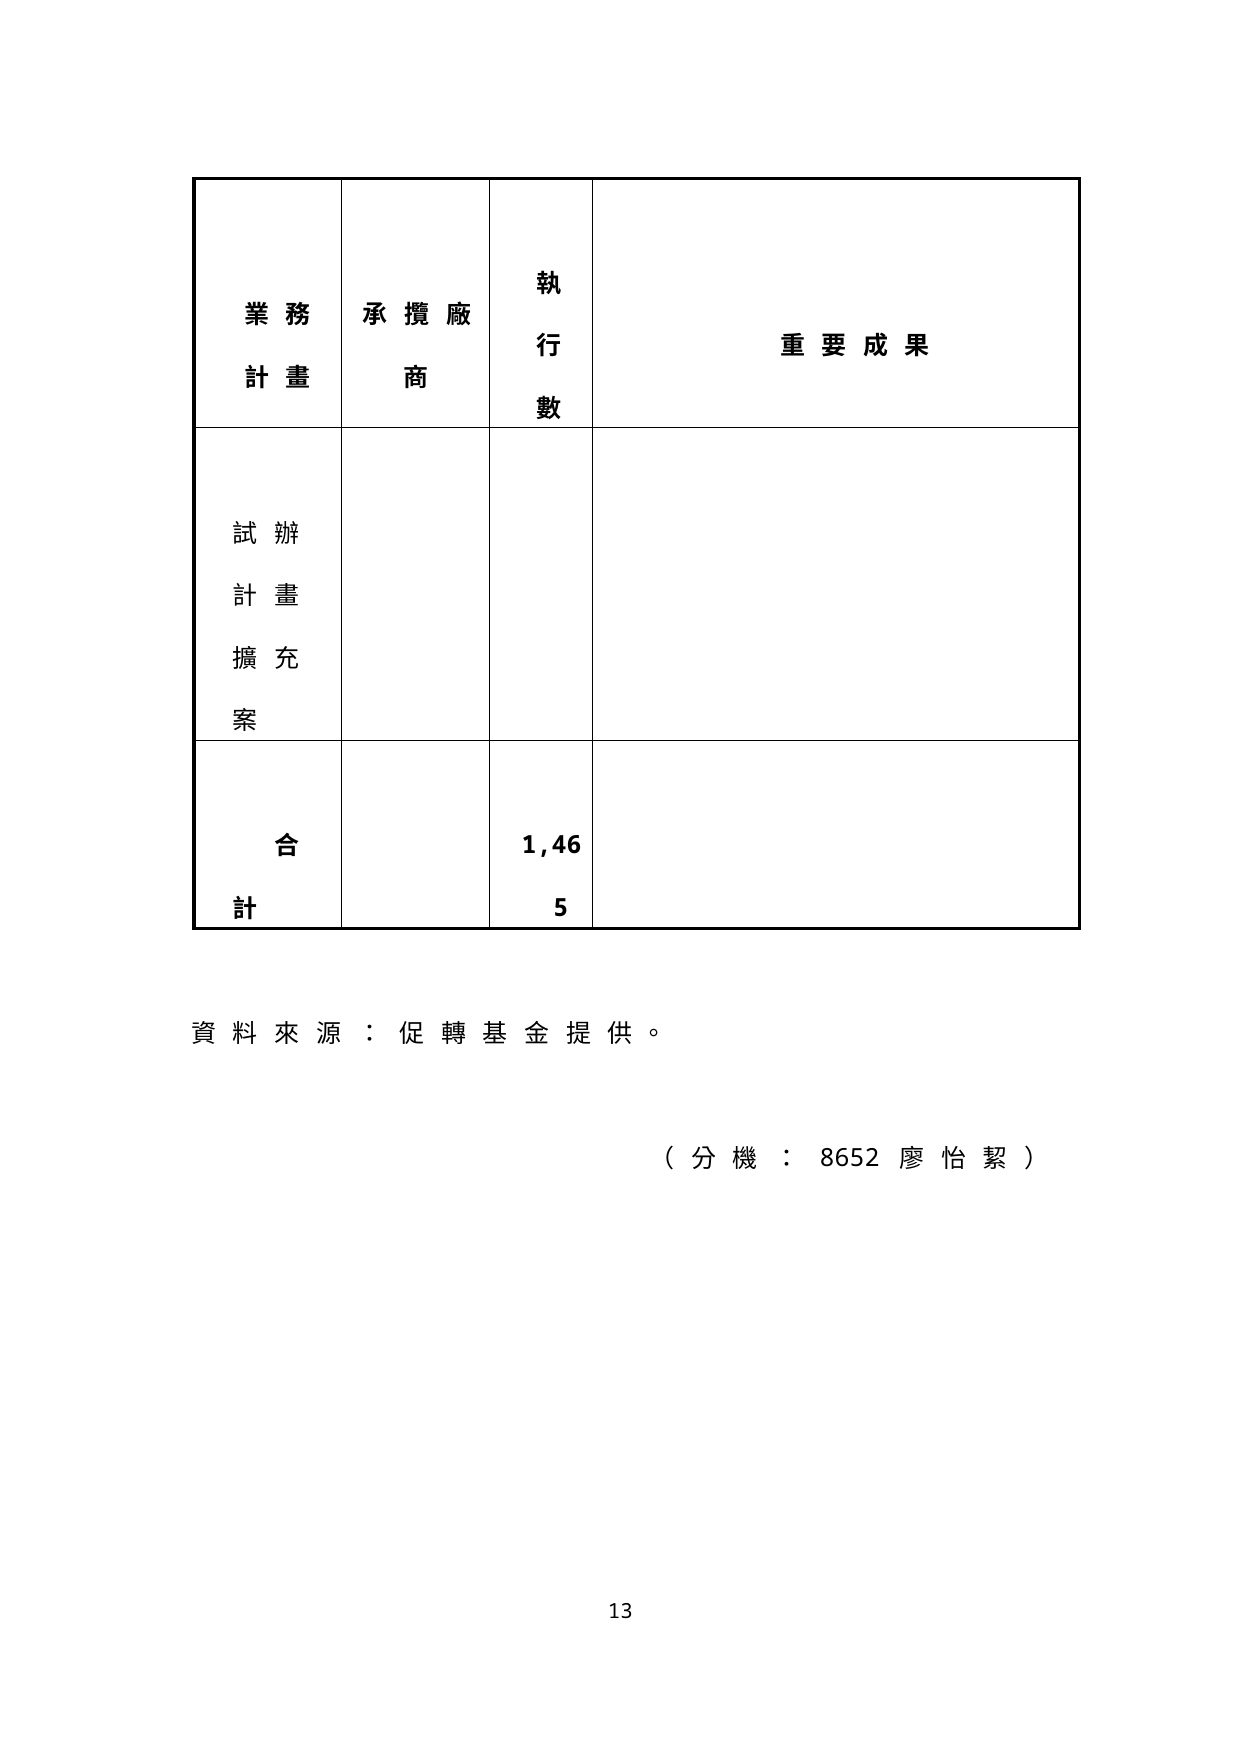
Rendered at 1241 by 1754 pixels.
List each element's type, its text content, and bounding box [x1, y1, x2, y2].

table_header 執行數 [490, 180, 592, 427]
table_header 業務計畫 [196, 180, 341, 427]
table_cell 合計 [196, 741, 341, 927]
table_cell [490, 428, 592, 740]
table_cell [342, 428, 489, 740]
table_header 重要成果 [593, 180, 1078, 427]
table_header 承攬廠商 [342, 180, 489, 427]
table_cell 1,465 [490, 741, 592, 927]
table_cell [342, 741, 489, 927]
table_cell [593, 741, 1078, 927]
text （分機：8652廖怡絜） [183, 1115, 1058, 1177]
text 資料來源：促轉基金提供。 [183, 990, 1087, 1052]
table_cell [593, 428, 1078, 740]
table_cell 試辦計畫擴充案 [196, 428, 341, 740]
